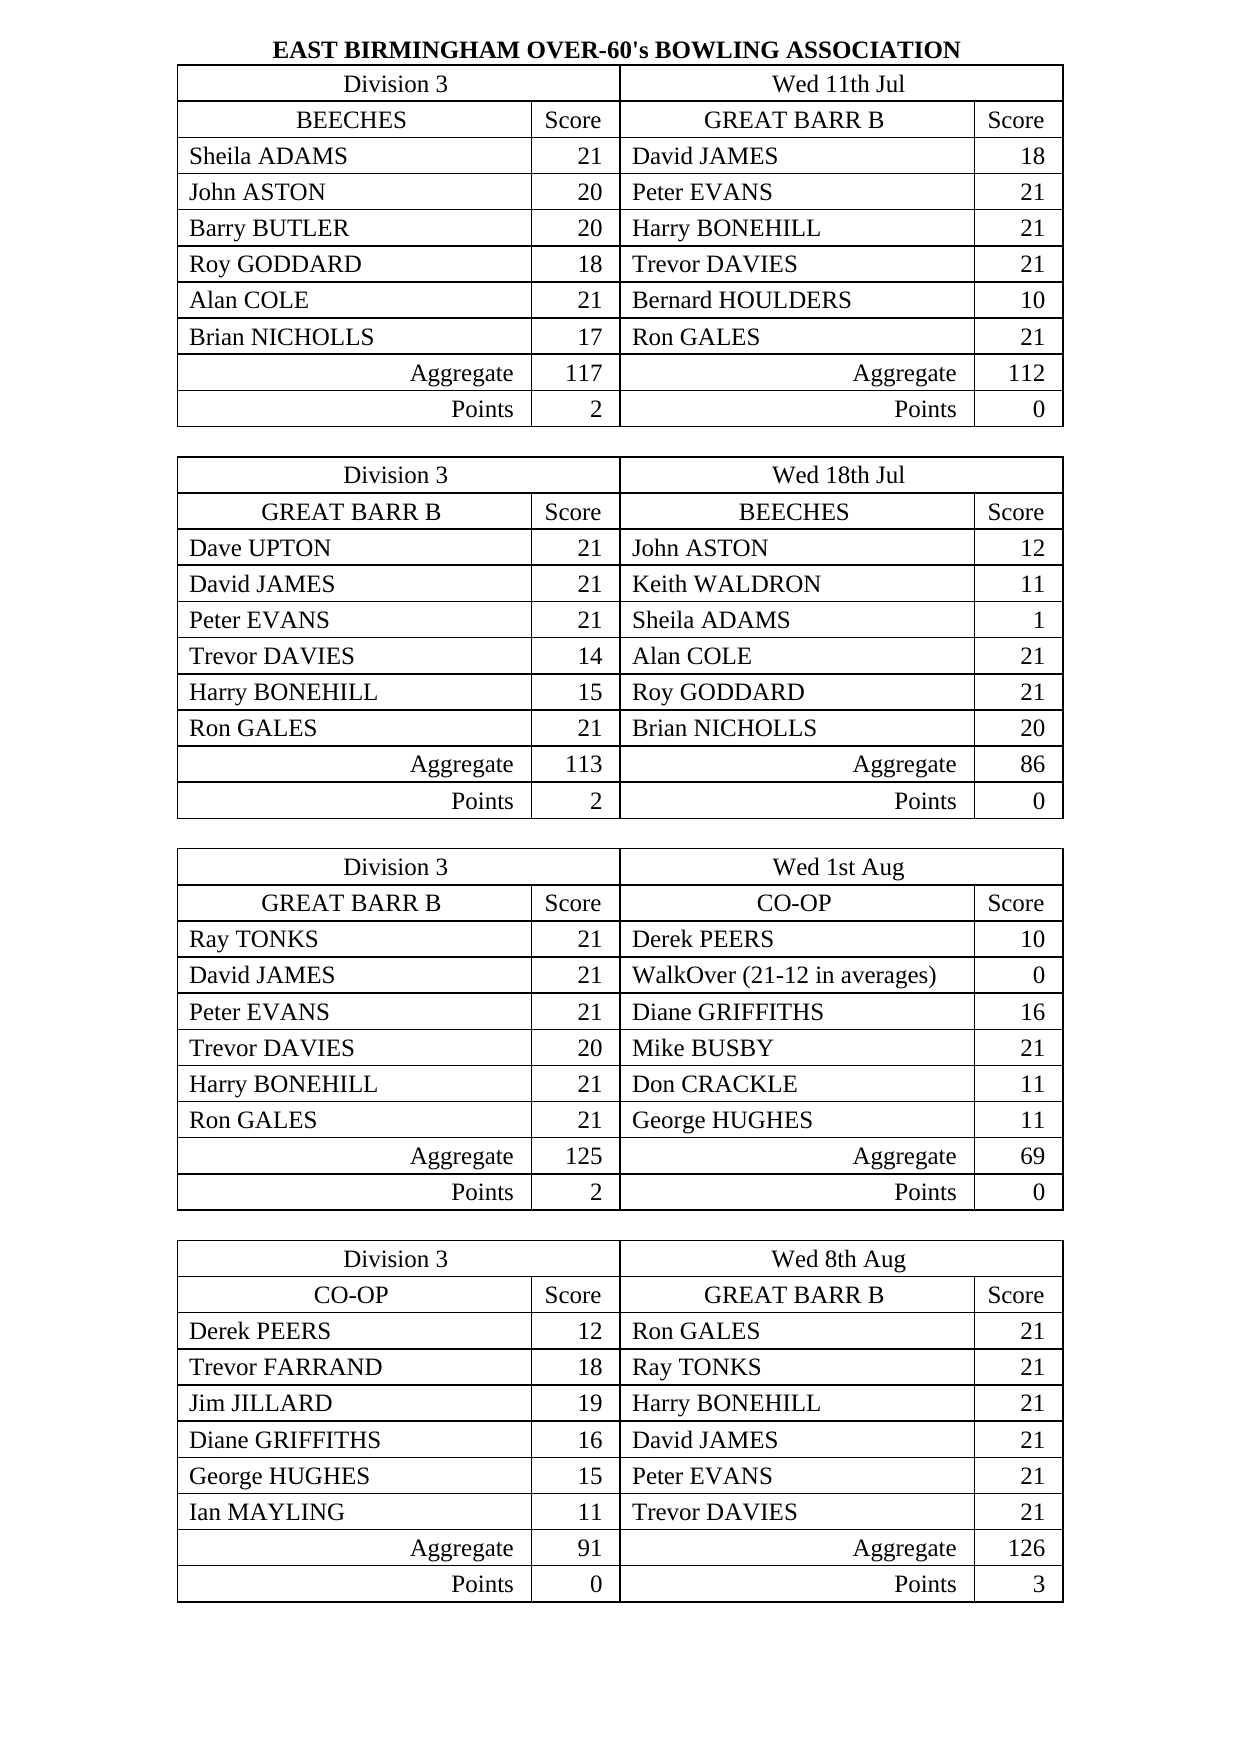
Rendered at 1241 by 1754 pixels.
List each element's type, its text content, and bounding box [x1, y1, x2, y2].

table_cell 11 [975, 1066, 1062, 1101]
table_cell 21 [975, 1313, 1062, 1348]
table_cell 21 [532, 711, 619, 745]
table_cell Brian NICHOLLS [178, 319, 531, 353]
table_cell Peter EVANS [178, 602, 531, 637]
table_cell Derek PEERS [178, 1313, 531, 1348]
table_cell George HUGHES [178, 1458, 531, 1492]
table_cell 21 [975, 1494, 1062, 1529]
table_cell 11 [975, 566, 1062, 601]
table_cell Barry BUTLER [178, 210, 531, 245]
table_cell Aggregate [621, 355, 974, 389]
table_cell CO-OP [178, 1277, 531, 1312]
table_cell David JAMES [178, 566, 531, 601]
table_cell Sheila ADAMS [178, 138, 531, 173]
table_cell Aggregate [178, 747, 531, 781]
table_cell 91 [532, 1530, 619, 1565]
table_cell Alan COLE [178, 283, 531, 317]
table_cell 69 [975, 1138, 1062, 1173]
table_cell 117 [532, 355, 619, 389]
table_cell Aggregate [621, 747, 974, 781]
table_cell Points [178, 1175, 531, 1209]
table_cell Points [621, 1175, 974, 1209]
table_cell 12 [975, 530, 1062, 564]
table_cell George HUGHES [621, 1102, 974, 1137]
table_cell 0 [975, 391, 1062, 426]
table_cell 17 [532, 319, 619, 353]
table_cell 21 [975, 1030, 1062, 1064]
table_cell Points [178, 783, 531, 817]
table_cell Score [975, 494, 1062, 528]
table_cell 20 [975, 711, 1062, 745]
table_cell Ron GALES [621, 1313, 974, 1348]
table_cell 2 [532, 391, 619, 426]
table_cell 19 [532, 1386, 619, 1420]
table_cell 0 [975, 958, 1062, 992]
table_cell CO-OP [621, 886, 974, 920]
table_cell 21 [532, 283, 619, 317]
table_cell Dave UPTON [178, 530, 531, 564]
table_cell John ASTON [178, 174, 531, 209]
table_cell Points [621, 1566, 974, 1601]
table_cell Peter EVANS [178, 994, 531, 1028]
table_cell Harry BONEHILL [178, 675, 531, 709]
table_cell 15 [532, 675, 619, 709]
table_cell 21 [975, 247, 1062, 281]
table_cell 15 [532, 1458, 619, 1492]
table_cell 21 [532, 922, 619, 956]
table_cell 21 [975, 319, 1062, 353]
table_cell 16 [532, 1422, 619, 1456]
table_cell WalkOver (21-12 in averages) [621, 958, 974, 992]
table_cell John ASTON [621, 530, 974, 564]
table_cell Points [178, 391, 531, 426]
table_cell 112 [975, 355, 1062, 389]
table_cell Trevor DAVIES [178, 638, 531, 673]
table_cell Brian NICHOLLS [621, 711, 974, 745]
table_cell 18 [532, 247, 619, 281]
table_cell 11 [532, 1494, 619, 1529]
table_cell 20 [532, 1030, 619, 1064]
table_cell Alan COLE [621, 638, 974, 673]
table_cell Ron GALES [621, 319, 974, 353]
table_header Division 3 [178, 458, 619, 492]
table_cell Points [621, 391, 974, 426]
table_cell Sheila ADAMS [621, 602, 974, 637]
table_cell BEECHES [621, 494, 974, 528]
table_cell GREAT BARR B [178, 494, 531, 528]
table_cell Bernard HOULDERS [621, 283, 974, 317]
table_cell Peter EVANS [621, 1458, 974, 1492]
table_cell Score [975, 102, 1062, 136]
table_header Division 3 [178, 849, 619, 884]
table_cell Harry BONEHILL [178, 1066, 531, 1101]
table_header Wed 11th Jul [621, 66, 1062, 100]
table_cell Points [178, 1566, 531, 1601]
table_cell 21 [532, 1102, 619, 1137]
table_cell Derek PEERS [621, 922, 974, 956]
table_cell 0 [975, 1175, 1062, 1209]
table_cell 20 [532, 174, 619, 209]
table_cell Aggregate [621, 1138, 974, 1173]
table_cell 2 [532, 1175, 619, 1209]
table_header Wed 1st Aug [621, 849, 1062, 884]
table_cell Diane GRIFFITHS [178, 1422, 531, 1456]
table_cell 86 [975, 747, 1062, 781]
table_cell 21 [975, 1350, 1062, 1384]
table_cell Ray TONKS [621, 1350, 974, 1384]
table_cell Score [975, 1277, 1062, 1312]
table_cell Score [532, 1277, 619, 1312]
table_cell David JAMES [178, 958, 531, 992]
table_cell 21 [975, 210, 1062, 245]
table_cell Ron GALES [178, 1102, 531, 1137]
table_cell BEECHES [178, 102, 531, 136]
table_cell 126 [975, 1530, 1062, 1565]
table_cell 21 [532, 138, 619, 173]
table_cell 125 [532, 1138, 619, 1173]
table_cell Score [532, 102, 619, 136]
table_cell 10 [975, 283, 1062, 317]
table_cell GREAT BARR B [178, 886, 531, 920]
table_cell 0 [975, 783, 1062, 817]
table_cell David JAMES [621, 138, 974, 173]
table_cell 10 [975, 922, 1062, 956]
table_cell Ian MAYLING [178, 1494, 531, 1529]
table_cell 21 [975, 174, 1062, 209]
table_cell 11 [975, 1102, 1062, 1137]
table_cell 18 [975, 138, 1062, 173]
table_cell 21 [532, 994, 619, 1028]
table_cell 21 [532, 958, 619, 992]
table_header Division 3 [178, 66, 619, 100]
table_cell Trevor DAVIES [621, 247, 974, 281]
table_cell Aggregate [178, 1138, 531, 1173]
table_cell Trevor DAVIES [621, 1494, 974, 1529]
table_cell Roy GODDARD [621, 675, 974, 709]
table_cell 12 [532, 1313, 619, 1348]
table_cell Ray TONKS [178, 922, 531, 956]
table_cell GREAT BARR B [621, 102, 974, 136]
table_cell 18 [532, 1350, 619, 1384]
table_header Wed 8th Aug [621, 1241, 1062, 1276]
table_cell Harry BONEHILL [621, 210, 974, 245]
table_header Wed 18th Jul [621, 458, 1062, 492]
table_cell 14 [532, 638, 619, 673]
table_cell 0 [532, 1566, 619, 1601]
table_cell 16 [975, 994, 1062, 1028]
table_cell 2 [532, 783, 619, 817]
table_cell Mike BUSBY [621, 1030, 974, 1064]
table_cell Harry BONEHILL [621, 1386, 974, 1420]
table_cell 20 [532, 210, 619, 245]
table_cell 3 [975, 1566, 1062, 1601]
table_cell Diane GRIFFITHS [621, 994, 974, 1028]
table_cell 21 [532, 602, 619, 637]
table_cell 21 [975, 1422, 1062, 1456]
table_cell Peter EVANS [621, 174, 974, 209]
table_cell 21 [975, 1386, 1062, 1420]
table_cell GREAT BARR B [621, 1277, 974, 1312]
table_cell Score [975, 886, 1062, 920]
table_cell Trevor DAVIES [178, 1030, 531, 1064]
table_cell 1 [975, 602, 1062, 637]
table_cell 21 [975, 675, 1062, 709]
table_cell Ron GALES [178, 711, 531, 745]
table_cell Roy GODDARD [178, 247, 531, 281]
table_cell David JAMES [621, 1422, 974, 1456]
table_cell Points [621, 783, 974, 817]
table_cell Don CRACKLE [621, 1066, 974, 1101]
table_cell Aggregate [178, 1530, 531, 1565]
table_cell Score [532, 494, 619, 528]
table_cell Score [532, 886, 619, 920]
table_cell Aggregate [178, 355, 531, 389]
table_cell 21 [532, 566, 619, 601]
table_cell Jim JILLARD [178, 1386, 531, 1420]
table_cell 21 [532, 530, 619, 564]
table_cell 21 [975, 1458, 1062, 1492]
table_cell 113 [532, 747, 619, 781]
table_cell 21 [975, 638, 1062, 673]
table_cell 21 [532, 1066, 619, 1101]
table_cell Trevor FARRAND [178, 1350, 531, 1384]
table_cell Keith WALDRON [621, 566, 974, 601]
table_cell Aggregate [621, 1530, 974, 1565]
table_header Division 3 [178, 1241, 619, 1276]
